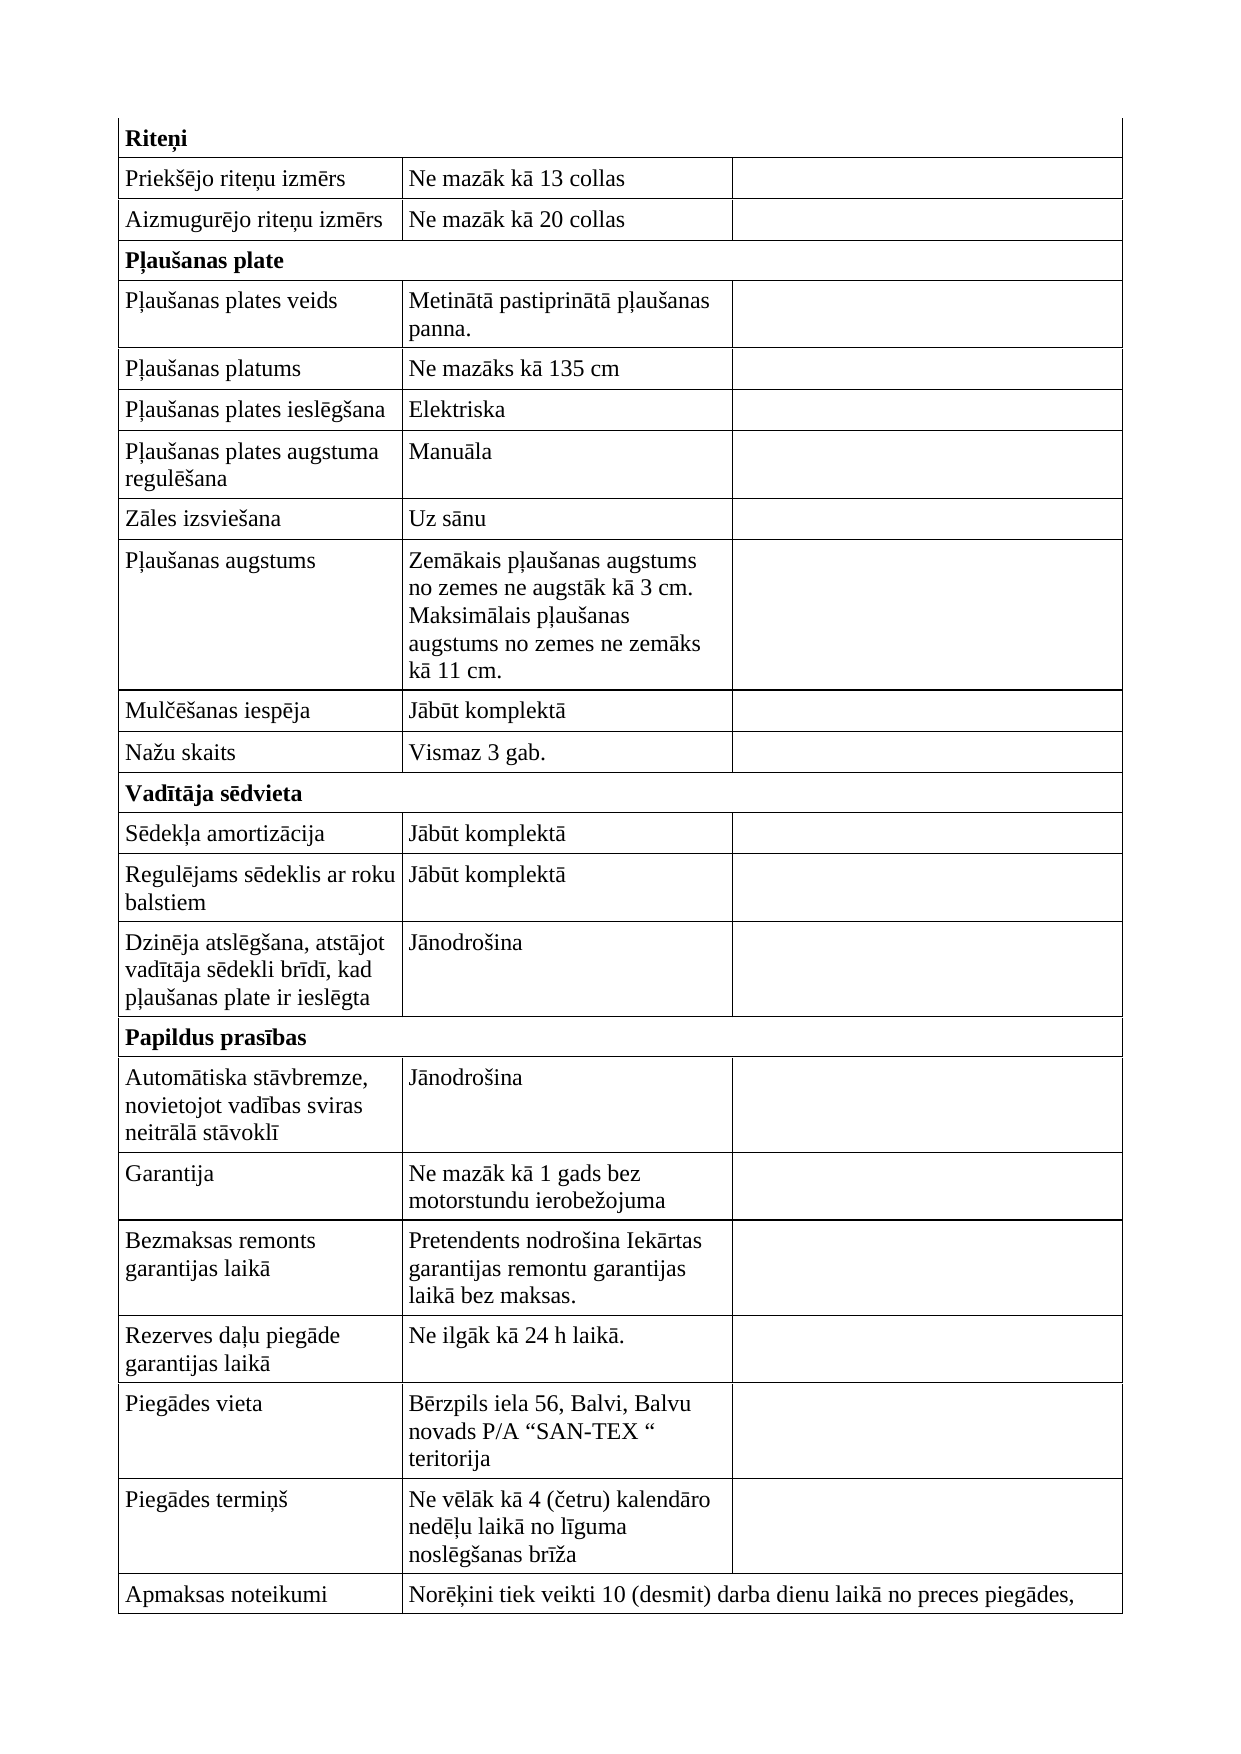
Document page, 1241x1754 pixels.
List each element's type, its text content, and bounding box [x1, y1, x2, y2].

table_cell Pļaušanas plates veids [119, 281, 402, 347]
table_cell Pļaušanas plate [119, 241, 1122, 280]
table_cell [733, 922, 1122, 1016]
table_cell Piegādes vieta [119, 1384, 402, 1478]
table_cell [733, 691, 1122, 731]
table_cell Sēdekļa amortizācija [119, 813, 402, 853]
table_cell Apmaksas noteikumi [119, 1574, 402, 1613]
table_cell Rezerves daļu piegāde garantijas laikā [119, 1316, 402, 1382]
table_cell Priekšējo riteņu izmērs [119, 158, 402, 198]
table_cell [733, 813, 1122, 853]
table_cell Aizmugurējo riteņu izmērs [119, 200, 402, 240]
table_cell Metinātā pastiprinātā pļaušanas panna. [403, 281, 732, 347]
table_cell Nažu skaits [119, 732, 402, 772]
table_cell Ne vēlāk kā 4 (četru) kalendāro nedēļu laikā no līguma noslēgšanas brīža [403, 1479, 732, 1573]
table_cell Dzinēja atslēgšana, atstājot vadītāja sēdekli brīdī, kad pļaušanas plate ir ieslēgta [119, 922, 402, 1016]
table_cell Jābūt komplektā [403, 813, 732, 853]
table_cell Jābūt komplektā [403, 691, 732, 731]
table_cell Riteņi [119, 118, 1122, 157]
table_cell Zāles izsviešana [119, 499, 402, 539]
table_cell Uz sānu [403, 499, 732, 539]
table_cell [733, 499, 1122, 539]
table_cell Pļaušanas augstums [119, 540, 402, 689]
table_cell Pretendents nodrošina Iekārtas garantijas remontu garantijas laikā bez maksas. [403, 1221, 732, 1315]
table_cell Pļaušanas plates ieslēgšana [119, 390, 402, 430]
table_cell Ne mazāks kā 135 cm [403, 349, 732, 389]
table_cell Regulējams sēdeklis ar roku balstiem [119, 854, 402, 921]
table_cell Jānodrošina [403, 1058, 732, 1152]
table_cell Pļaušanas platums [119, 349, 402, 389]
table_cell Vismaz 3 gab. [403, 732, 732, 772]
table_cell [733, 281, 1122, 347]
table_cell [733, 1153, 1122, 1219]
table_cell Jābūt komplektā [403, 854, 732, 921]
table_cell [733, 1058, 1122, 1152]
table_cell Garantija [119, 1153, 402, 1219]
table_cell [733, 732, 1122, 772]
table_cell Norēķini tiek veikti 10 (desmit) darba dienu laikā no preces piegādes, [403, 1574, 1122, 1613]
table_cell Zemākais pļaušanas augstums no zemes ne augstāk kā 3 cm. Maksimālais pļaušanas augstums no zemes ne zemāks kā 11 cm. [403, 540, 732, 689]
table_cell [733, 1384, 1122, 1478]
table_cell Ne mazāk kā 13 collas [403, 158, 732, 198]
table_cell [733, 1221, 1122, 1315]
table_cell [733, 540, 1122, 689]
table_cell Pļaušanas plates augstuma regulēšana [119, 431, 402, 498]
table_cell Piegādes termiņš [119, 1479, 402, 1573]
table_cell [733, 854, 1122, 921]
table_cell [733, 200, 1122, 240]
table_cell Elektriska [403, 390, 732, 430]
table_cell Manuāla [403, 431, 732, 498]
table_cell Vadītāja sēdvieta [119, 773, 1122, 812]
table_cell [733, 1316, 1122, 1382]
table_cell [733, 349, 1122, 389]
table_cell Jānodrošina [403, 922, 732, 1016]
table_cell [733, 158, 1122, 198]
table_cell [733, 390, 1122, 430]
table_cell [733, 1479, 1122, 1573]
table_cell Ne ilgāk kā 24 h laikā. [403, 1316, 732, 1382]
table_cell Ne mazāk kā 20 collas [403, 200, 732, 240]
table_cell Automātiska stāvbremze, novietojot vadības sviras neitrālā stāvoklī [119, 1058, 402, 1152]
table_cell Papildus prasības [119, 1018, 1122, 1056]
table_cell Ne mazāk kā 1 gads bez motorstundu ierobežojuma [403, 1153, 732, 1219]
table_cell Mulčēšanas iespēja [119, 691, 402, 731]
table_cell [733, 431, 1122, 498]
table_cell Bezmaksas remonts garantijas laikā [119, 1221, 402, 1315]
table_cell Bērzpils iela 56, Balvi, Balvu novads P/A “SAN-TEX “ teritorija [403, 1384, 732, 1478]
